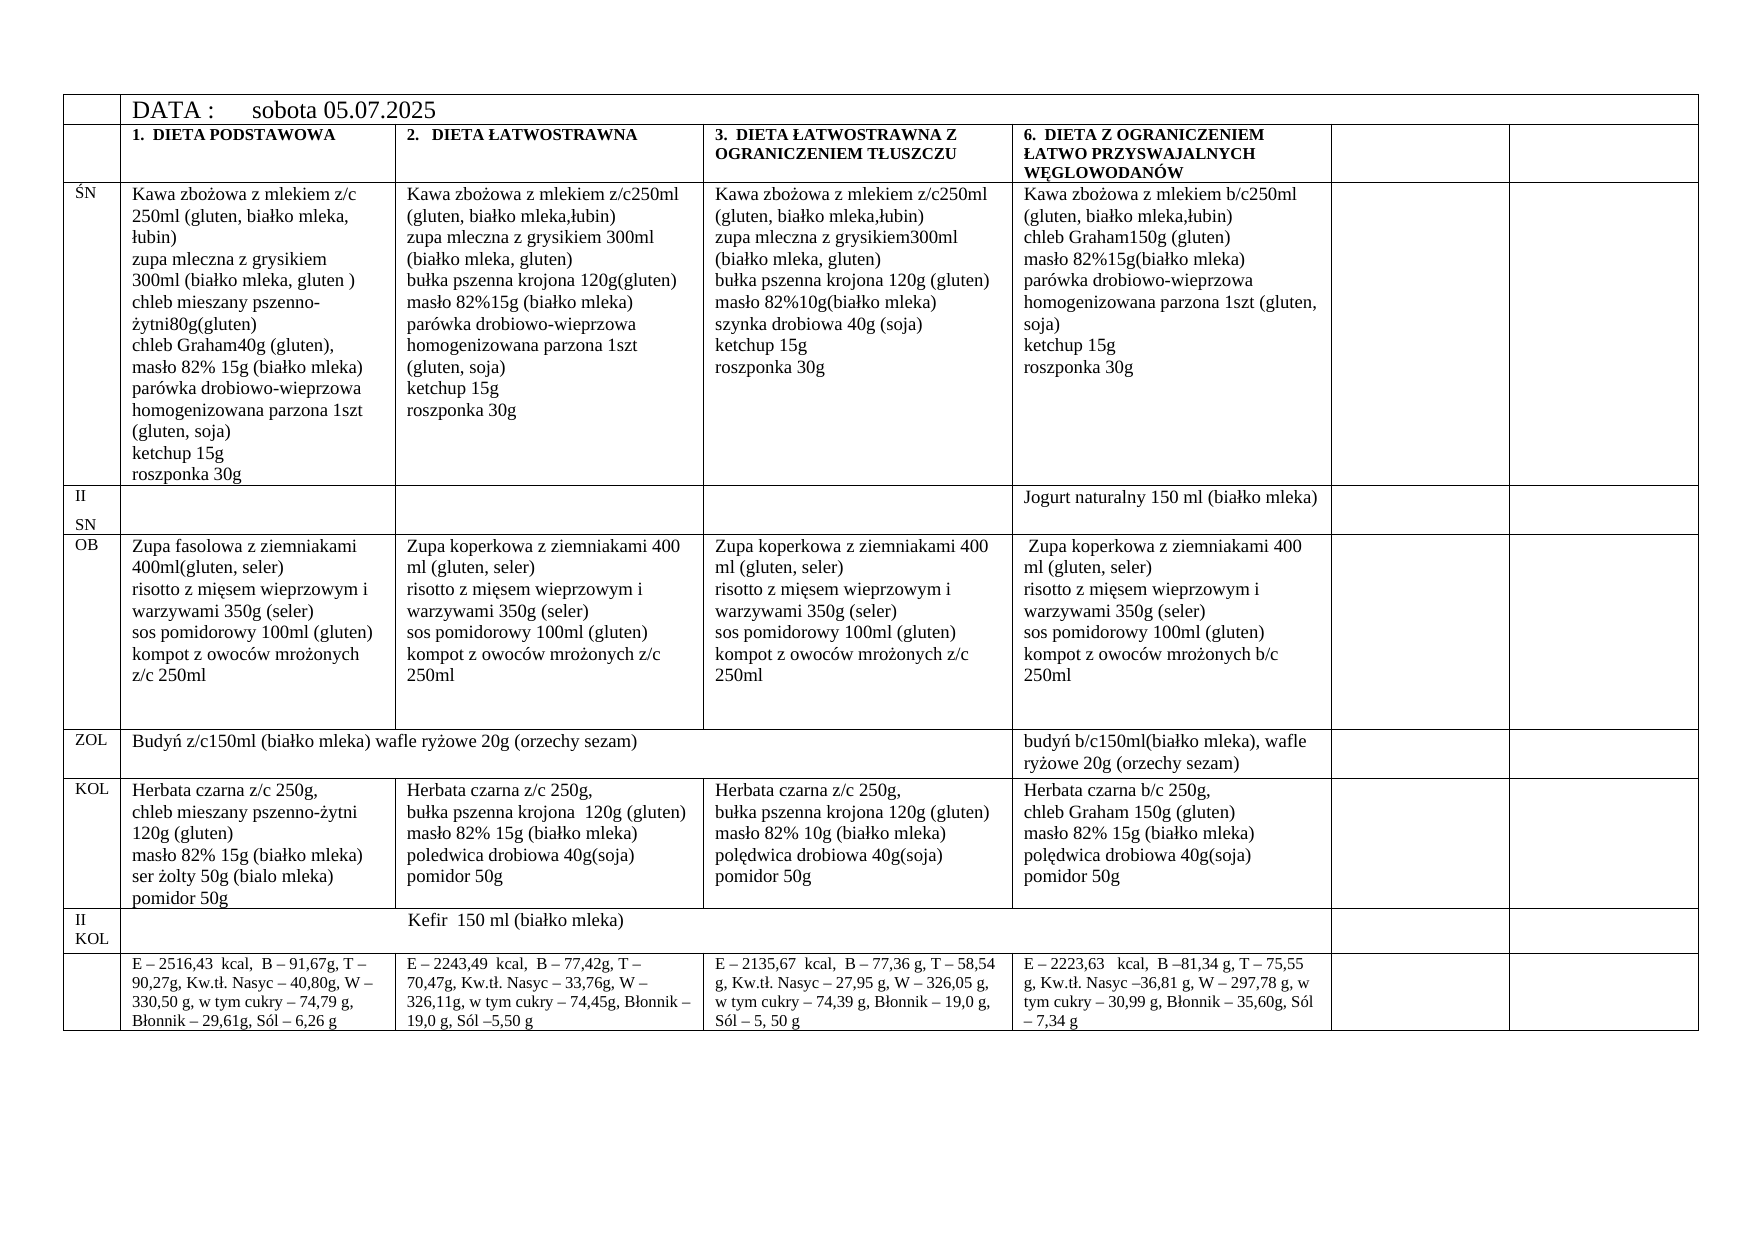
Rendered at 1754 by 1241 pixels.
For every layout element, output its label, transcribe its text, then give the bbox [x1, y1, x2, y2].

table_cell Budyń z/c150ml (białko mleka) wafle ryżowe 20g (orzechy sezam) [121, 730, 1012, 778]
table_cell 1. DIETA PODSTAWOWA [121, 125, 395, 182]
table_cell ŚN [64, 183, 120, 485]
table_cell Herbata czarna z/c 250g, bułka pszenna krojona 120g (gluten) masło 82% 15g (białko mleka) poledwica drobiowa 40g(soja) pomidor 50g [396, 779, 703, 908]
table_cell Kefir 150 ml (białko mleka) [121, 909, 1331, 952]
table_cell Herbata czarna z/c 250g, chleb mieszany pszenno-żytni 120g (gluten) masło 82% 15g (białko mleka) ser żolty 50g (bialo mleka) pomidor 50g [121, 779, 395, 908]
table_cell 6. DIETA Z OGRANICZENIEM ŁATWO PRZYSWAJALNYCH WĘGLOWODANÓW [1013, 125, 1331, 182]
table_cell [1510, 779, 1698, 908]
table_cell [1332, 730, 1509, 778]
table_cell [1332, 535, 1509, 729]
table_cell [1332, 779, 1509, 908]
table_cell [121, 486, 395, 534]
table_cell 2. DIETA ŁATWOSTRAWNA [396, 125, 703, 182]
table_cell [704, 486, 1012, 534]
table_cell II SN [64, 486, 120, 534]
table_cell Zupa koperkowa z ziemniakami 400 ml (gluten, seler) risotto z mięsem wieprzowym i warzywami 350g (seler) sos pomidorowy 100ml (gluten) kompot z owoców mrożonych b/c 250ml [1013, 535, 1331, 729]
table_cell Kawa zbożowa z mlekiem z/c 250ml (gluten, białko mleka, łubin) zupa mleczna z grysikiem 300ml (białko mleka, gluten ) chleb mieszany pszenno-żytni80g(gluten) chleb Graham40g (gluten), masło 82% 15g (białko mleka) parówka drobiowo-wieprzowa homogenizowana parzona 1szt (gluten, soja) ketchup 15g roszponka 30g [121, 183, 395, 485]
table_cell E – 2223,63 kcal, B –81,34 g, T – 75,55 g, Kw.tł. Nasyc –36,81 g, W – 297,78 g, w tym cukry – 30,99 g, Błonnik – 35,60g, Sól – 7,34 g [1013, 954, 1331, 1030]
table_cell [1510, 486, 1698, 534]
table_cell KOL [64, 779, 120, 908]
table_cell [64, 954, 120, 1030]
table_cell [1510, 909, 1698, 952]
table_cell E – 2135,67 kcal, B – 77,36 g, T – 58,54 g, Kw.tł. Nasyc – 27,95 g, W – 326,05 g, w tym cukry – 74,39 g, Błonnik – 19,0 g, Sól – 5, 50 g [704, 954, 1012, 1030]
table_cell [1510, 125, 1698, 182]
table_cell [1332, 486, 1509, 534]
table_cell II KOL [64, 909, 120, 952]
table_cell [64, 125, 120, 182]
table_cell Jogurt naturalny 150 ml (białko mleka) [1013, 486, 1331, 534]
table_cell Herbata czarna b/c 250g, chleb Graham 150g (gluten) masło 82% 15g (białko mleka) polędwica drobiowa 40g(soja) pomidor 50g [1013, 779, 1331, 908]
table_cell Zupa koperkowa z ziemniakami 400 ml (gluten, seler) risotto z mięsem wieprzowym i warzywami 350g (seler) sos pomidorowy 100ml (gluten) kompot z owoców mrożonych z/c 250ml [396, 535, 703, 729]
table_cell budyń b/c150ml(białko mleka), wafle ryżowe 20g (orzechy sezam) [1013, 730, 1331, 778]
table_cell [1510, 954, 1698, 1030]
table_cell Kawa zbożowa z mlekiem z/c250ml (gluten, białko mleka,łubin) zupa mleczna z grysikiem 300ml (białko mleka, gluten) bułka pszenna krojona 120g(gluten) masło 82%15g (białko mleka) parówka drobiowo-wieprzowa homogenizowana parzona 1szt (gluten, soja) ketchup 15g roszponka 30g [396, 183, 703, 485]
table_cell E – 2243,49 kcal, B – 77,42g, T – 70,47g, Kw.tł. Nasyc – 33,76g, W – 326,11g, w tym cukry – 74,45g, Błonnik – 19,0 g, Sól –5,50 g [396, 954, 703, 1030]
table_cell E – 2516,43 kcal, B – 91,67g, T – 90,27g, Kw.tł. Nasyc – 40,80g, W –330,50 g, w tym cukry – 74,79 g, Błonnik – 29,61g, Sól – 6,26 g [121, 954, 395, 1030]
table_cell Zupa fasolowa z ziemniakami 400ml(gluten, seler) risotto z mięsem wieprzowym i warzywami 350g (seler) sos pomidorowy 100ml (gluten) kompot z owoców mrożonych z/c 250ml [121, 535, 395, 729]
table_cell [1332, 183, 1509, 485]
table_header [64, 95, 120, 123]
table_header DATA : sobota 05.07.2025 [121, 95, 1698, 123]
table_cell [396, 486, 703, 534]
table_cell [1510, 535, 1698, 729]
table_cell [1332, 125, 1509, 182]
table_cell Zupa koperkowa z ziemniakami 400 ml (gluten, seler) risotto z mięsem wieprzowym i warzywami 350g (seler) sos pomidorowy 100ml (gluten) kompot z owoców mrożonych z/c 250ml [704, 535, 1012, 729]
table_cell [1332, 909, 1509, 952]
table_cell Kawa zbożowa z mlekiem b/c250ml (gluten, białko mleka,łubin) chleb Graham150g (gluten) masło 82%15g(białko mleka) parówka drobiowo-wieprzowa homogenizowana parzona 1szt (gluten, soja) ketchup 15g roszponka 30g [1013, 183, 1331, 485]
table_cell [1332, 954, 1509, 1030]
table_cell OB [64, 535, 120, 729]
table_cell Herbata czarna z/c 250g, bułka pszenna krojona 120g (gluten) masło 82% 10g (białko mleka) polędwica drobiowa 40g(soja) pomidor 50g [704, 779, 1012, 908]
table_cell Kawa zbożowa z mlekiem z/c250ml (gluten, białko mleka,łubin) zupa mleczna z grysikiem300ml (białko mleka, gluten) bułka pszenna krojona 120g (gluten) masło 82%10g(białko mleka) szynka drobiowa 40g (soja) ketchup 15g roszponka 30g [704, 183, 1012, 485]
table_cell [1510, 730, 1698, 778]
table_cell 3. DIETA ŁATWOSTRAWNA Z OGRANICZENIEM TŁUSZCZU [704, 125, 1012, 182]
table_cell ZOL [64, 730, 120, 778]
table_cell [1510, 183, 1698, 485]
